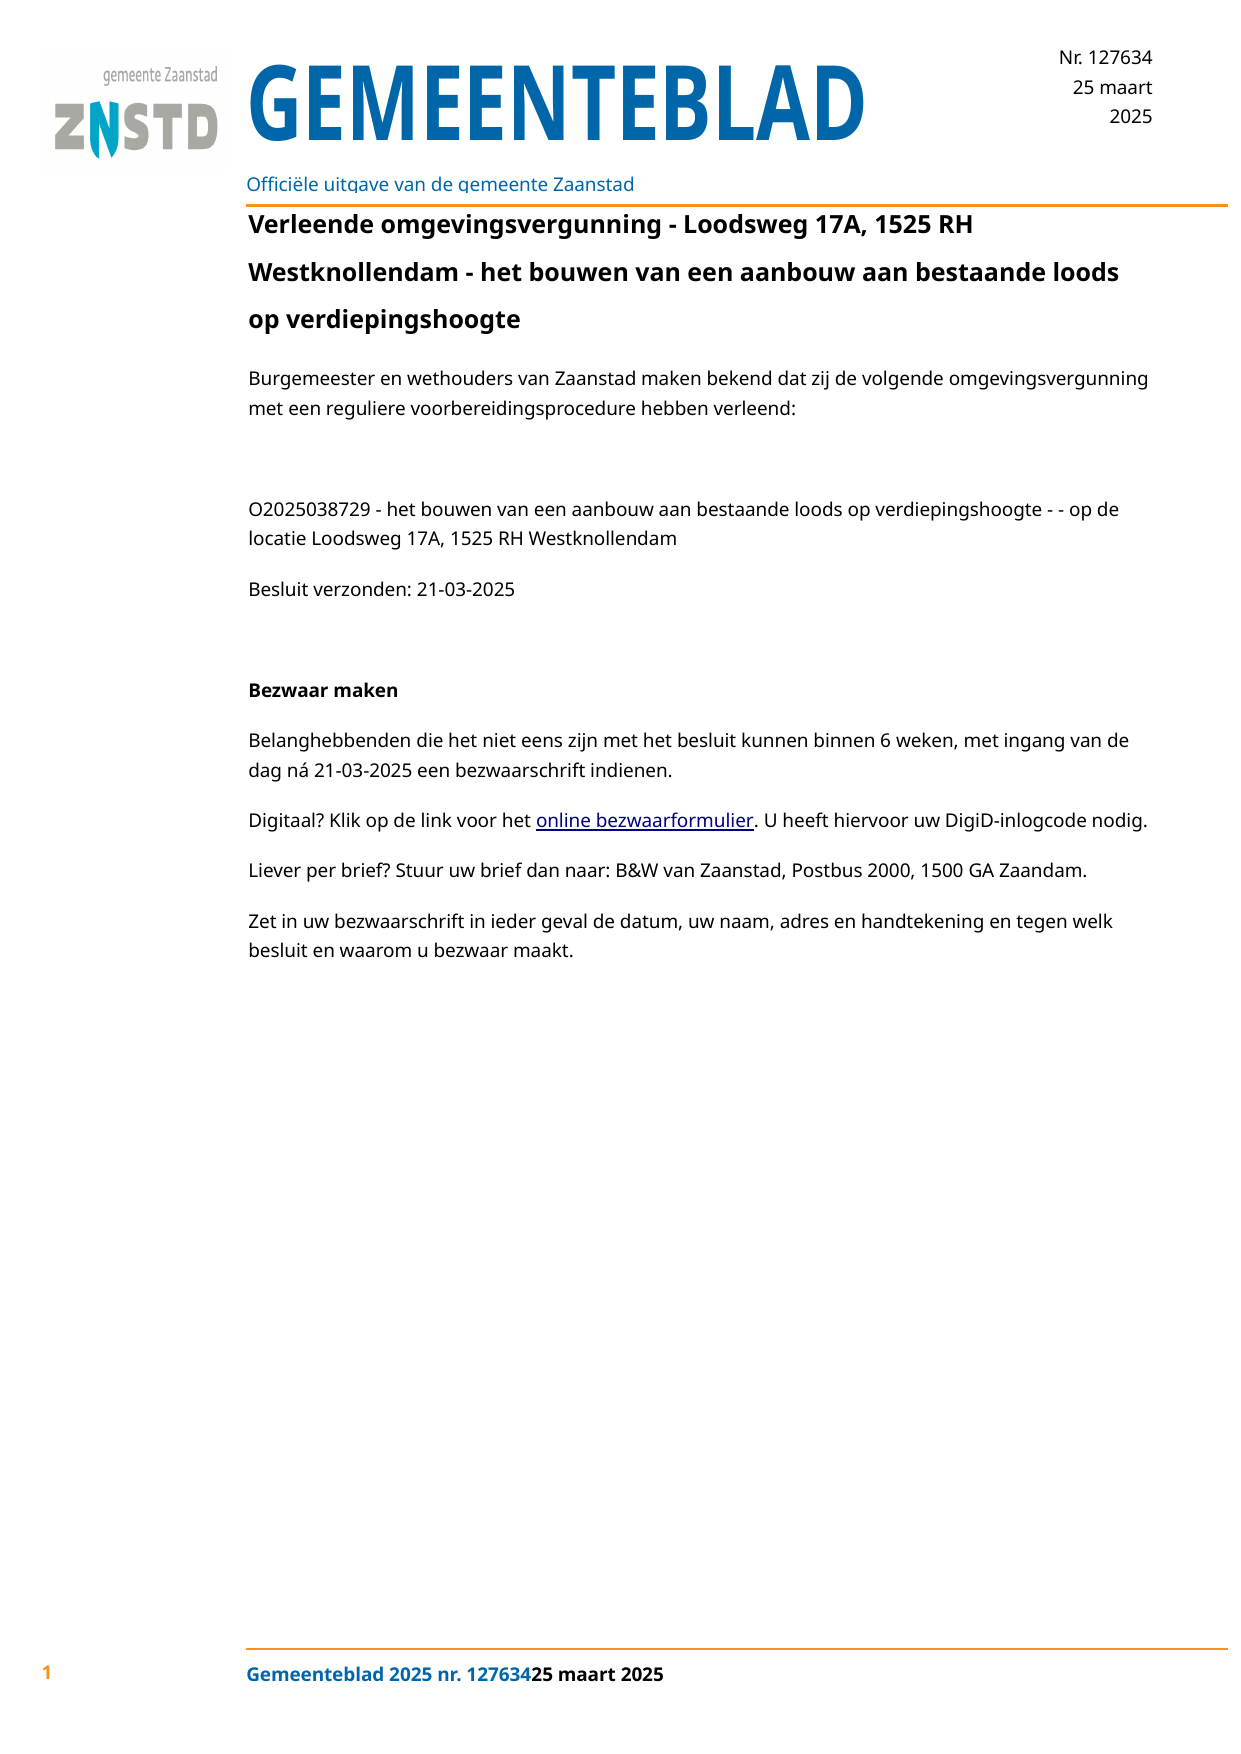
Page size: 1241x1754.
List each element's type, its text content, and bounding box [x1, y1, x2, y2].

text Digitaal? Klik op de link voor het online bezwaarformulier. U heeft hiervoor uw DigiD-inlogcode nodig. [248, 807, 1152, 833]
text Besluit verzonden: 21-03-2025 [248, 576, 1152, 602]
text Burgemeester en wethouders van Zaanstad maken bekend dat zij de volgende omgevingsvergunning met een reguliere voorbereidingsprocedure hebben verleend: [248, 366, 1152, 421]
text Verleende omgevingsvergunning - Loodsweg 17A, 1525 RH Westknollendam - het bouwen van een aanbouw aan bestaande loods op verdiepingshoogte [248, 207, 1152, 336]
text Belanghebbenden die het niet eens zijn met het besluit kunnen binnen 6 weken, met ingang van de dag ná 21-03-2025 een bezwaarschrift indienen. [248, 727, 1152, 782]
text Liever per brief? Stuur uw brief dan naar: B&W van Zaanstad, Postbus 2000, 1500 GA Zaandam. [248, 858, 1152, 883]
picture [41, 47, 231, 172]
text Bezwaar maken [248, 677, 1152, 702]
text Zet in uw bezwaarschrift in ieder geval de datum, uw naam, adres en handtekening en tegen welk besluit en waarom u bezwaar maakt. [248, 908, 1152, 963]
text O2025038729 - het bouwen van een aanbouw aan bestaande loods op verdiepingshoogte - - op de locatie Loodsweg 17A, 1525 RH Westknollendam [248, 496, 1152, 551]
